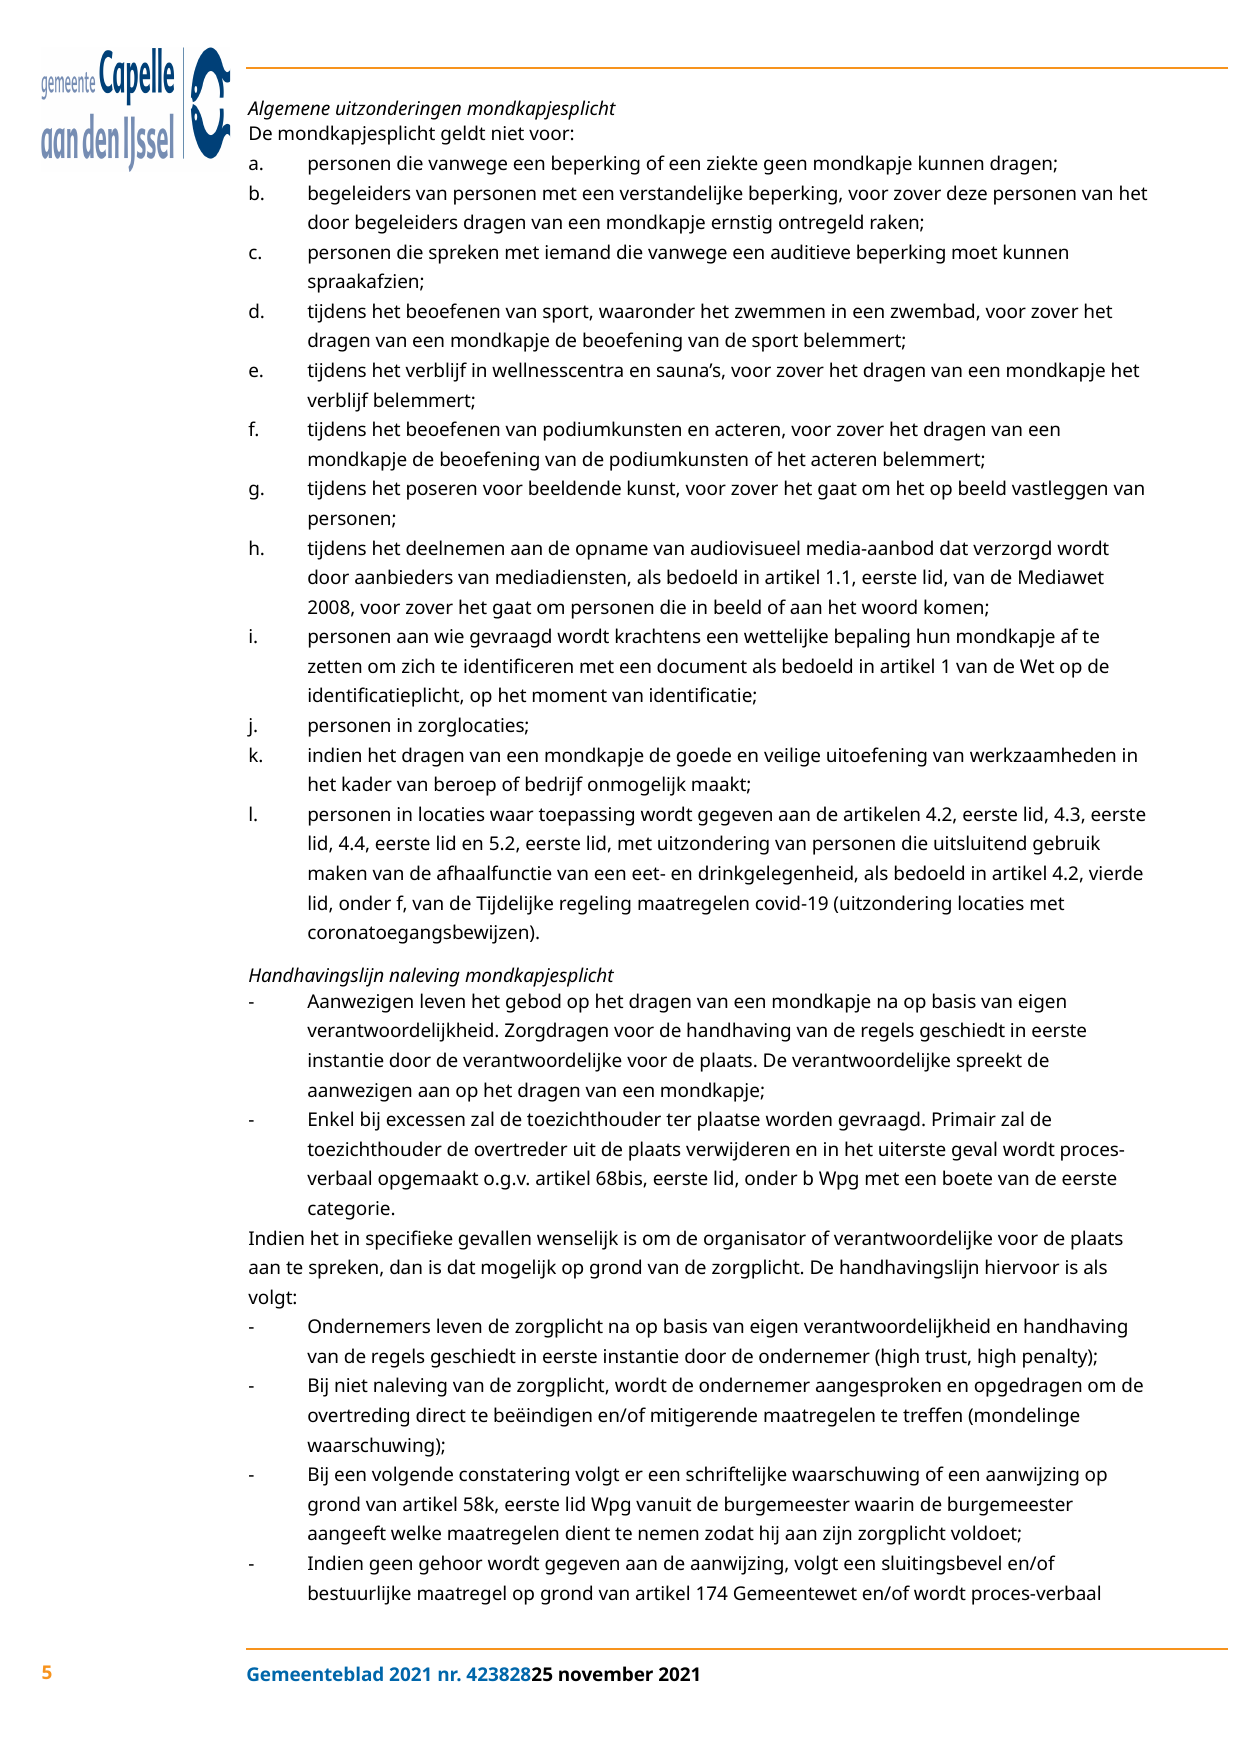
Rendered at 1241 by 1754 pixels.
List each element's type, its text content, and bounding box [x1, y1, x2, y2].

text Handhavingslijn naleving mondkapjesplicht [248, 962, 1152, 988]
list personen aan wie gevraagd wordt krachtens een wettelijke bepaling hun mondkapje af te zetten om zich te identificeren met een document als bedoeld in artikel 1 van de Wet op de identificatieplicht, op het moment van identificatie; [248, 623, 1152, 708]
list tijdens het deelnemen aan de opname van audiovisueel media-aanbod dat verzorgd wordt door aanbieders van mediadiensten, als bedoeld in artikel 1.1, eerste lid, van de Mediawet 2008, voor zover het gaat om personen die in beeld of aan het woord komen; [248, 535, 1152, 619]
list indien het dragen van een mondkapje de goede en veilige uitoefening van werkzaamheden in het kader van beroep of bedrijf onmogelijk maakt; [248, 742, 1152, 797]
list personen die spreken met iemand die vanwege een auditieve beperking moet kunnen spraakafzien; [248, 239, 1152, 294]
list Bij niet naleving van de zorgplicht, wordt de ondernemer aangesproken en opgedragen om de overtreding direct te beëindigen en/of mitigerende maatregelen te treffen (mondelinge waarschuwing); [248, 1373, 1152, 1458]
list Bij een volgende constatering volgt er een schriftelijke waarschuwing of een aanwijzing op grond van artikel 58k, eerste lid Wpg vanuit de burgemeester waarin de burgemeester aangeeft welke maatregelen dient te nemen zodat hij aan zijn zorgplicht voldoet; [248, 1461, 1152, 1546]
list Aanwezigen leven het gebod op het dragen van een mondkapje na op basis van eigen verantwoordelijkheid. Zorgdragen voor de handhaving van de regels geschiedt in eerste instantie door de verantwoordelijke voor de plaats. De verantwoordelijke spreekt de aanwezigen aan op het dragen van een mondkapje; [248, 988, 1152, 1103]
text De mondkapjesplicht geldt niet voor: [248, 121, 1152, 146]
picture [41, 47, 231, 172]
list personen in locaties waar toepassing wordt gegeven aan de artikelen 4.2, eerste lid, 4.3, eerste lid, 4.4, eerste lid en 5.2, eerste lid, met uitzondering van personen die uitsluitend gebruik maken van de afhaalfunctie van een eet- en drinkgelegenheid, als bedoeld in artikel 4.2, vierde lid, onder f, van de Tijdelijke regeling maatregelen covid-19 (uitzondering locaties met coronatoegangsbewijzen). [248, 801, 1152, 945]
list Ondernemers leven de zorgplicht na op basis van eigen verantwoordelijkheid en handhaving van de regels geschiedt in eerste instantie door de ondernemer (high trust, high penalty); [248, 1313, 1152, 1369]
list Indien geen gehoor wordt gegeven aan de aanwijzing, volgt een sluitingsbevel en/of bestuurlijke maatregel op grond van artikel 174 Gemeentewet en/of wordt proces-verbaal [248, 1550, 1152, 1606]
list tijdens het verblijf in wellnesscentra en sauna’s, voor zover het dragen van een mondkapje het verblijf belemmert; [248, 357, 1152, 412]
text Algemene uitzonderingen mondkapjesplicht [248, 95, 1152, 121]
list personen in zorglocaties; [248, 712, 1152, 738]
list tijdens het beoefenen van podiumkunsten en acteren, voor zover het dragen van een mondkapje de beoefening van de podiumkunsten of het acteren belemmert; [248, 416, 1152, 472]
text Indien het in specifieke gevallen wenselijk is om de organisator of verantwoordelijke voor de plaats aan te spreken, dan is dat mogelijk op grond van de zorgplicht. De handhavingslijn hiervoor is als volgt: [248, 1225, 1152, 1310]
list begeleiders van personen met een verstandelijke beperking, voor zover deze personen van het door begeleiders dragen van een mondkapje ernstig ontregeld raken; [248, 180, 1152, 235]
list tijdens het beoefenen van sport, waaronder het zwemmen in een zwembad, voor zover het dragen van een mondkapje de beoefening van de sport belemmert; [248, 298, 1152, 353]
list personen die vanwege een beperking of een ziekte geen mondkapje kunnen dragen; [248, 150, 1152, 176]
list tijdens het poseren voor beeldende kunst, voor zover het gaat om het op beeld vastleggen van personen; [248, 476, 1152, 531]
list Enkel bij excessen zal de toezichthouder ter plaatse worden gevraagd. Primair zal de toezichthouder de overtreder uit de plaats verwijderen en in het uiterste geval wordt proces-verbaal opgemaakt o.g.v. artikel 68bis, eerste lid, onder b Wpg met een boete van de eerste categorie. [248, 1106, 1152, 1221]
